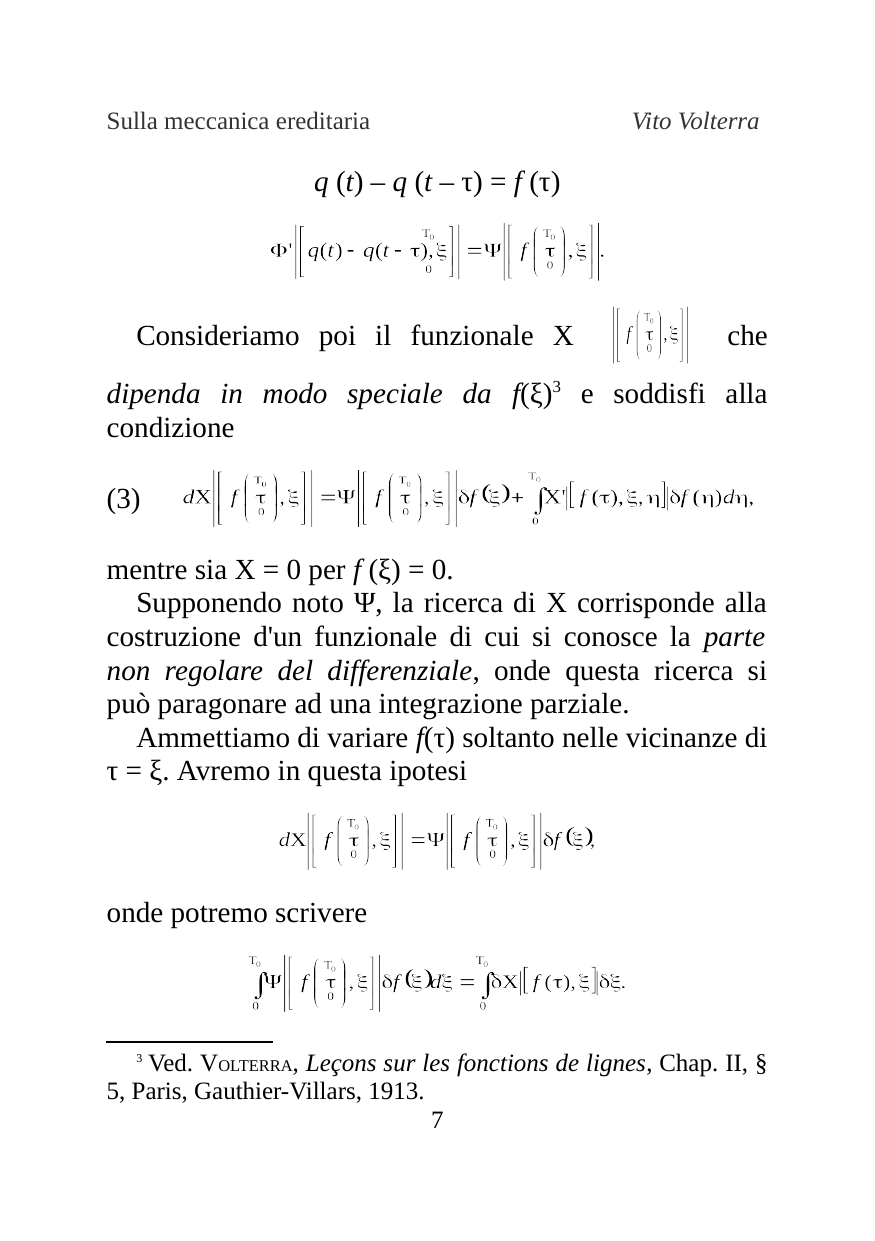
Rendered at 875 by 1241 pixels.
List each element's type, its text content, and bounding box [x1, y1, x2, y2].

text Ammettiamo di variare f(τ) soltanto nelle vicinanze di τ = ξ. Avremo in questa ipotesi [106, 720, 768, 787]
table_header (3) [95, 456, 152, 552]
text Ved. Volterra, Leçons sur les fonctions de lignes, Chap. II, § 5, Paris, Gauthier-Villars, 1913. [106, 1048, 768, 1105]
text onde potremo scrivere [106, 895, 768, 929]
text Consideriamo poi il funzionale X che dipenda in modo speciale da f(ξ) e soddisfi alla condizione [106, 293, 768, 444]
table_header [152, 456, 784, 552]
text q (t) – q (t – τ) = f (τ) [106, 164, 768, 197]
text Supponendo noto Ψ, la ricerca di X corrisponde alla costruzione d'un funzionale di cui si conosce la parte non regolare del differenziale, onde questa ricerca si può paragonare ad una integrazione parziale. [106, 586, 768, 720]
text mentre sia X = 0 per f (ξ) = 0. [106, 552, 768, 586]
